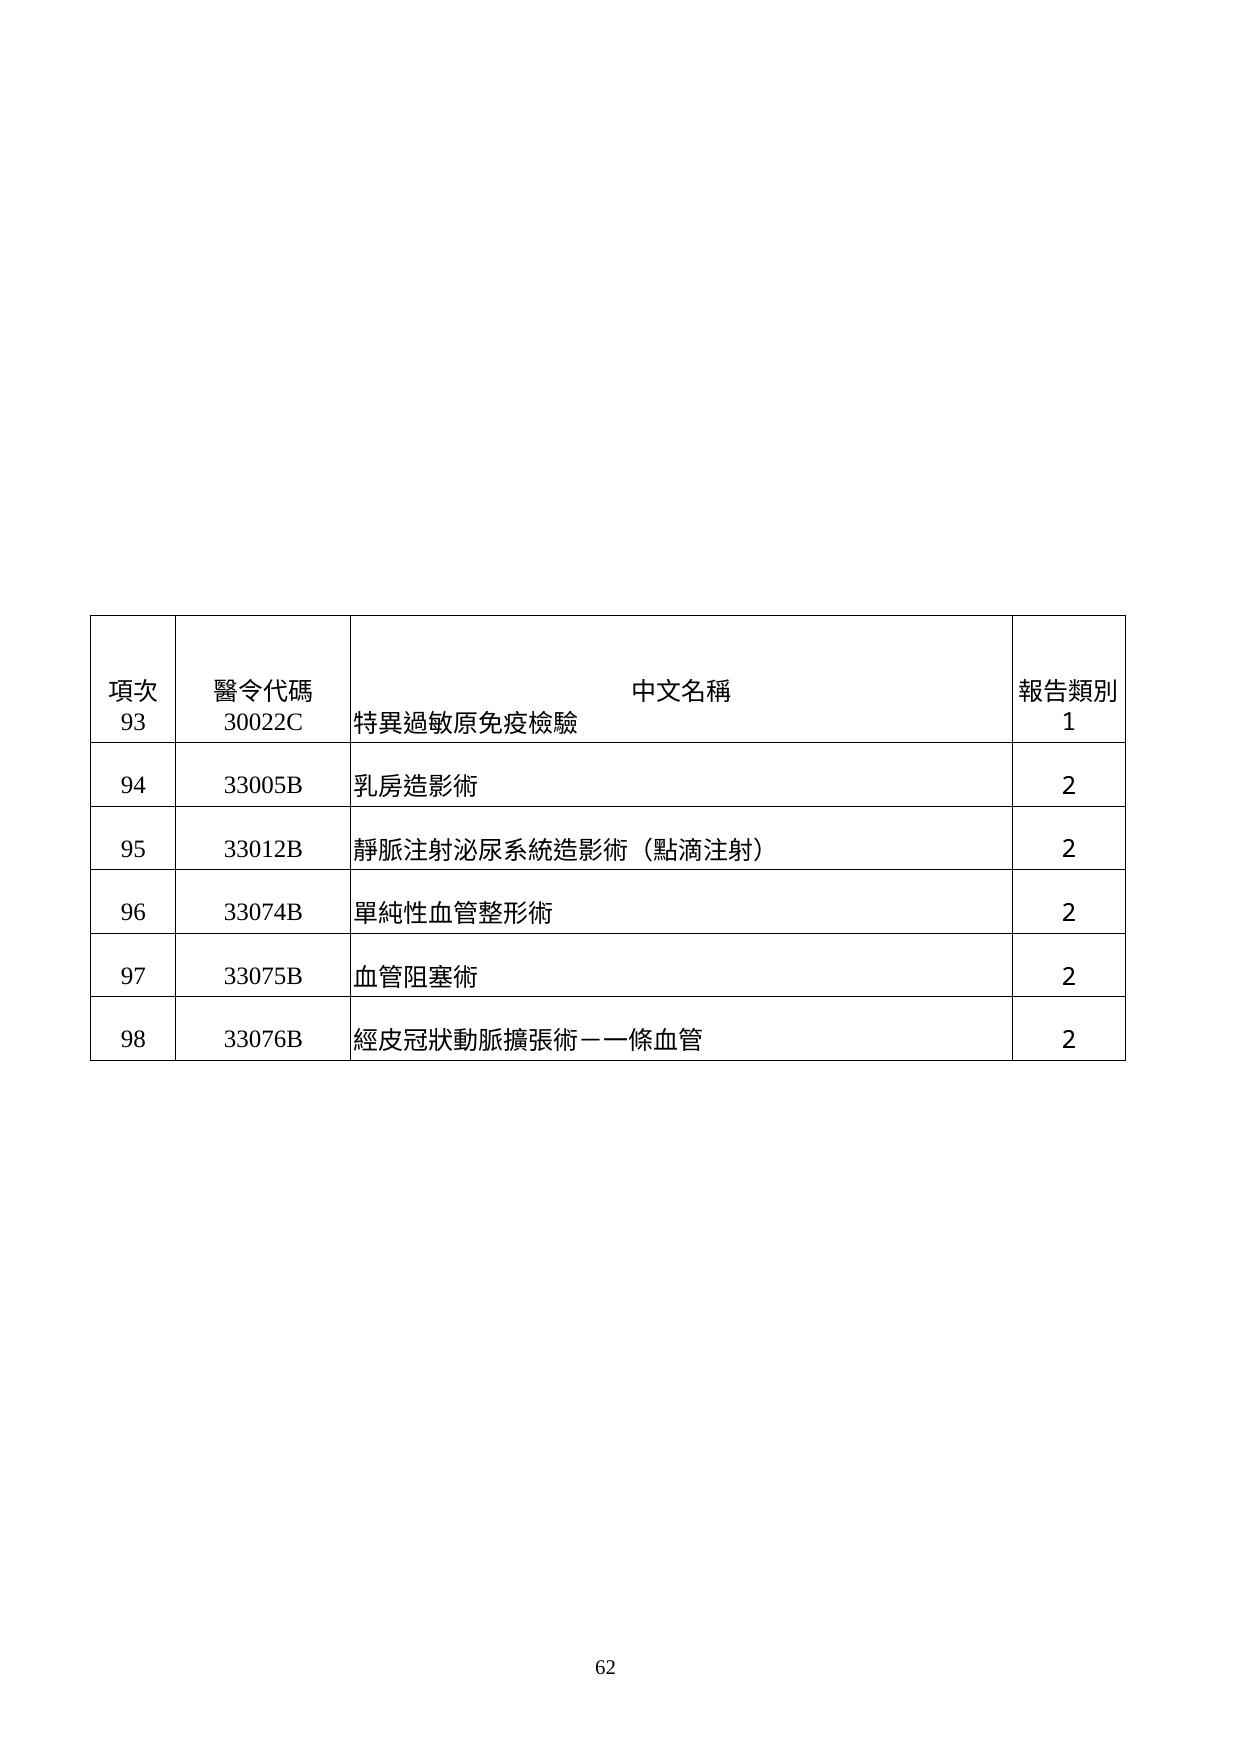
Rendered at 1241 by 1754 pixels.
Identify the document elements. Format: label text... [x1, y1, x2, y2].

table_cell 單純性血管整形術 [351, 870, 1012, 933]
table_header [1013, 616, 1125, 679]
table_header [351, 616, 1012, 679]
table_cell [1126, 996, 1240, 1060]
table_cell 2 [1013, 870, 1125, 933]
table_cell 30022C [176, 679, 350, 742]
table_cell [1126, 679, 1240, 742]
table_cell 2 [1013, 997, 1125, 1060]
table_cell 94 [91, 743, 175, 806]
table_cell 97 [91, 934, 175, 996]
table_cell 2 [1013, 807, 1125, 869]
table_cell [1126, 742, 1240, 806]
table_cell [1126, 869, 1240, 933]
table_cell 經皮冠狀動脈擴張術－一條血管 [351, 997, 1012, 1060]
table_cell 96 [91, 870, 175, 933]
table_cell 33076B [176, 997, 350, 1060]
table_cell 血管阻塞術 [351, 934, 1012, 996]
table_cell [1126, 933, 1240, 996]
table_cell 98 [91, 997, 175, 1060]
table_cell 33074B [176, 870, 350, 933]
table_cell 1 [1013, 679, 1125, 742]
table_cell [1126, 806, 1240, 869]
table_cell 33005B [176, 743, 350, 806]
table_header [176, 616, 350, 679]
table_cell 95 [91, 807, 175, 869]
table_cell 2 [1013, 743, 1125, 806]
table_header [1126, 615, 1240, 678]
table_cell 靜脈注射泌尿系統造影術（點滴注射） [351, 807, 1012, 869]
table_cell 特異過敏原免疫檢驗 [351, 679, 1012, 742]
table_cell 93 [91, 679, 175, 742]
table_cell 33012B [176, 807, 350, 869]
table_cell 33075B [176, 934, 350, 996]
table_cell 乳房造影術 [351, 743, 1012, 806]
table_cell 2 [1013, 934, 1125, 996]
table_header [91, 616, 175, 679]
